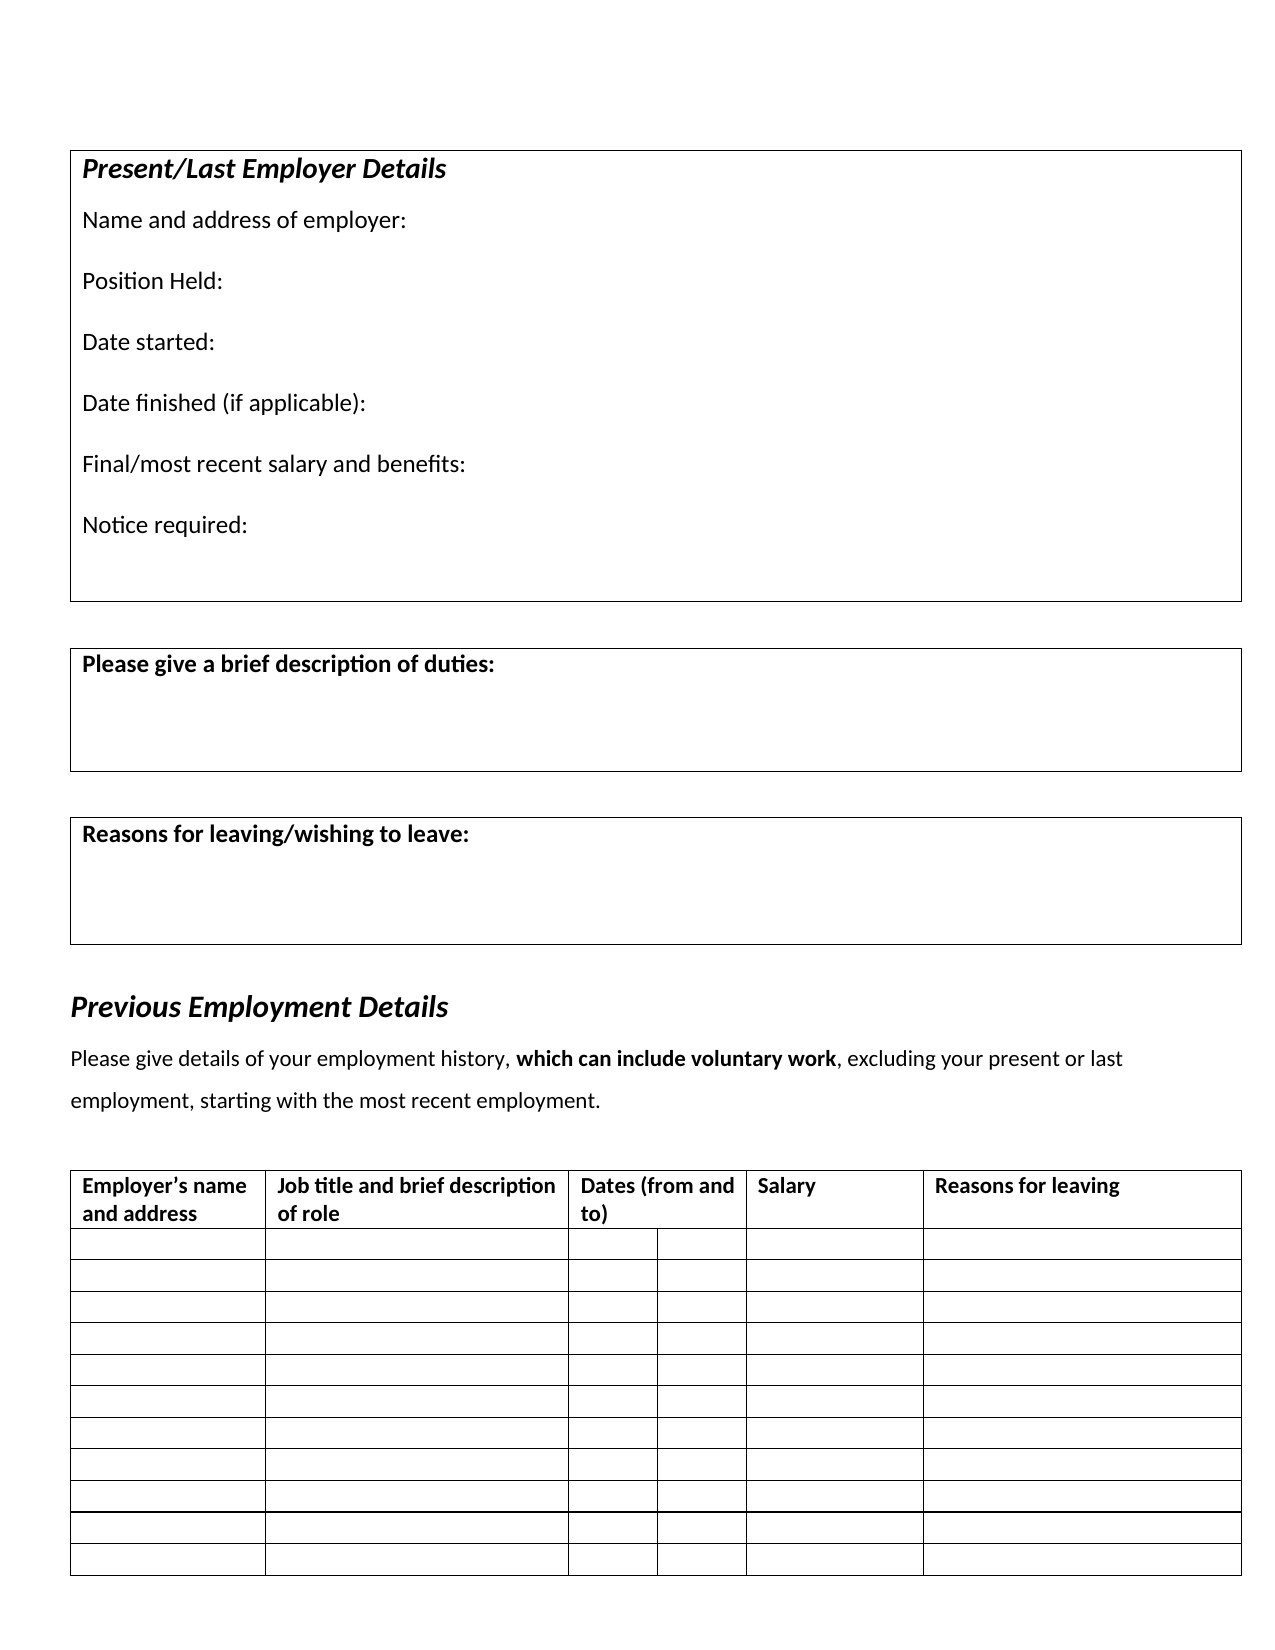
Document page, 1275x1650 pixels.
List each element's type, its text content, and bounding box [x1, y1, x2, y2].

table_cell [747, 1355, 923, 1385]
table_cell [924, 1544, 1241, 1574]
table_header Please give a brief description of duties: [71, 649, 1241, 771]
table_cell [569, 1418, 657, 1448]
table_header Reasons for leaving/wishing to leave: [71, 818, 1241, 944]
table_header Job title and brief description of role [266, 1171, 568, 1227]
table_cell [266, 1544, 568, 1574]
table_cell [569, 1386, 657, 1417]
table_cell [924, 1260, 1241, 1291]
table_cell [71, 1323, 265, 1354]
table_cell [266, 1260, 568, 1291]
table_cell [71, 1544, 265, 1574]
table_cell [747, 1544, 923, 1574]
table_cell [747, 1449, 923, 1480]
subtitle Please give details of your employment history, which can include voluntary work, excluding your present or last employment, starting with the most recent employment. [70, 1044, 1219, 1114]
table_cell [71, 1386, 265, 1417]
table_cell [71, 1513, 265, 1543]
table_cell [658, 1481, 746, 1511]
table_cell [569, 1229, 657, 1259]
table_cell [71, 1229, 265, 1259]
table_cell [924, 1355, 1241, 1385]
subtitle Previous Employment Details [70, 987, 1219, 1025]
table_cell [747, 1229, 923, 1259]
table_cell [658, 1418, 746, 1448]
table_header Dates (from and to) [569, 1171, 746, 1227]
table_cell [266, 1323, 568, 1354]
table_cell [924, 1449, 1241, 1480]
table_cell [747, 1418, 923, 1448]
table_cell [658, 1260, 746, 1291]
table_cell [924, 1513, 1241, 1543]
table_cell [266, 1229, 568, 1259]
table_cell [747, 1323, 923, 1354]
table_cell [569, 1355, 657, 1385]
table_cell [569, 1449, 657, 1480]
table_cell [266, 1513, 568, 1543]
table_cell [266, 1418, 568, 1448]
table_cell [569, 1292, 657, 1322]
table_cell [569, 1544, 657, 1574]
table_cell [266, 1449, 568, 1480]
table_cell [569, 1260, 657, 1291]
table_cell [569, 1481, 657, 1511]
table_cell [658, 1355, 746, 1385]
table_cell [747, 1513, 923, 1543]
table_cell [569, 1323, 657, 1354]
table_cell [71, 1292, 265, 1322]
table_cell [924, 1292, 1241, 1322]
table_header Salary [747, 1171, 923, 1227]
table_cell [658, 1513, 746, 1543]
table_header Reasons for leaving [924, 1171, 1241, 1227]
table_cell [658, 1323, 746, 1354]
table_cell [747, 1386, 923, 1417]
table_cell [924, 1418, 1241, 1448]
table_cell [71, 1418, 265, 1448]
table_cell [747, 1260, 923, 1291]
table_cell [658, 1229, 746, 1259]
table_cell [747, 1481, 923, 1511]
table_cell [658, 1544, 746, 1574]
table_cell [71, 1355, 265, 1385]
table_cell [71, 1260, 265, 1291]
table_cell [266, 1355, 568, 1385]
table_cell [924, 1481, 1241, 1511]
table_cell [924, 1323, 1241, 1354]
table_cell [924, 1386, 1241, 1417]
table_cell [747, 1292, 923, 1322]
table_cell [924, 1229, 1241, 1259]
table_header Present/Last Employer Details Name and address of employer: Position Held: Date started: Date finished (if applicable): Final/most recent salary and benefits: Notice required: [71, 151, 1241, 601]
table_cell [658, 1386, 746, 1417]
table_cell [71, 1449, 265, 1480]
table_cell [658, 1292, 746, 1322]
table_header Employer’s name and address [71, 1171, 265, 1227]
table_cell [569, 1513, 657, 1543]
table_cell [658, 1449, 746, 1480]
table_cell [266, 1386, 568, 1417]
table_cell [266, 1292, 568, 1322]
table_cell [266, 1481, 568, 1511]
table_cell [71, 1481, 265, 1511]
